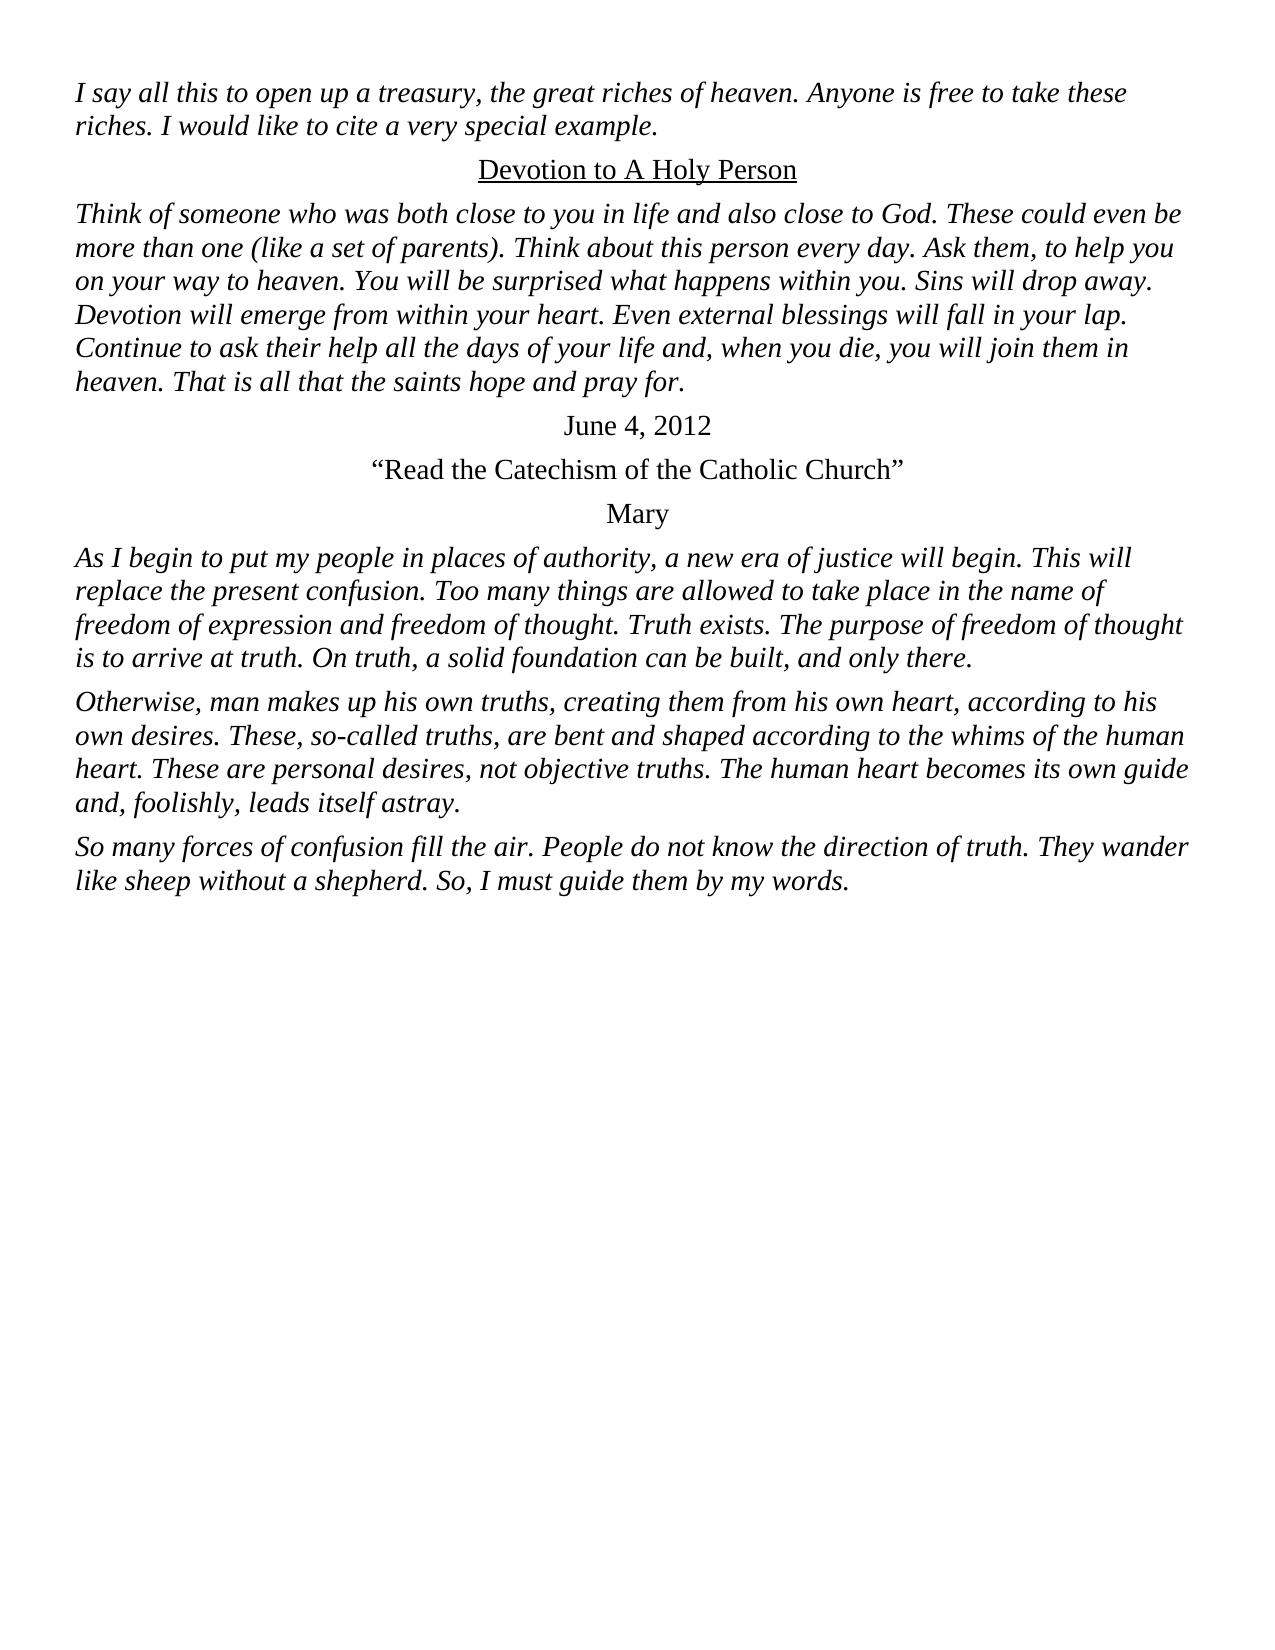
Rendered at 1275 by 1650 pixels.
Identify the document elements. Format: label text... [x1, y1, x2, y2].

text Devotion to A Holy Person [75, 152, 1200, 186]
text “Read the Catechism of the Catholic Church” [75, 452, 1200, 486]
text So many forces of confusion fill the air. People do not know the direction of truth. They wander like sheep without a shepherd. So, I must guide them by my words. [75, 829, 1200, 896]
text Mary [75, 496, 1200, 529]
text Otherwise, man makes up his own truths, creating them from his own heart, according to his own desires. These, so-called truths, are bent and shaped according to the whims of the human heart. These are personal desires, not objective truths. The human heart becomes its own guide and, foolishly, leads itself astray. [75, 684, 1200, 819]
text I say all this to open up a treasury, the great riches of heaven. Anyone is free to take these riches. I would like to cite a very special example. [75, 75, 1200, 142]
text Think of someone who was both close to you in life and also close to God. These could even be more than one (like a set of parents). Think about this person every day. Ask them, to help you on your way to heaven. You will be surprised what happens within you. Sins will drop away. Devotion will emerge from within your heart. Even external blessings will fall in your lap. Continue to ask their help all the days of your life and, when you die, you will join them in heaven. That is all that the saints hope and pray for. [75, 196, 1200, 398]
text As I begin to put my people in places of authority, a new era of justice will begin. This will replace the present confusion. Too many things are allowed to take place in the name of freedom of expression and freedom of thought. Truth exists. The purpose of freedom of thought is to arrive at truth. On truth, a solid foundation can be built, and only there. [75, 540, 1200, 674]
text June 4, 2012 [75, 408, 1200, 442]
